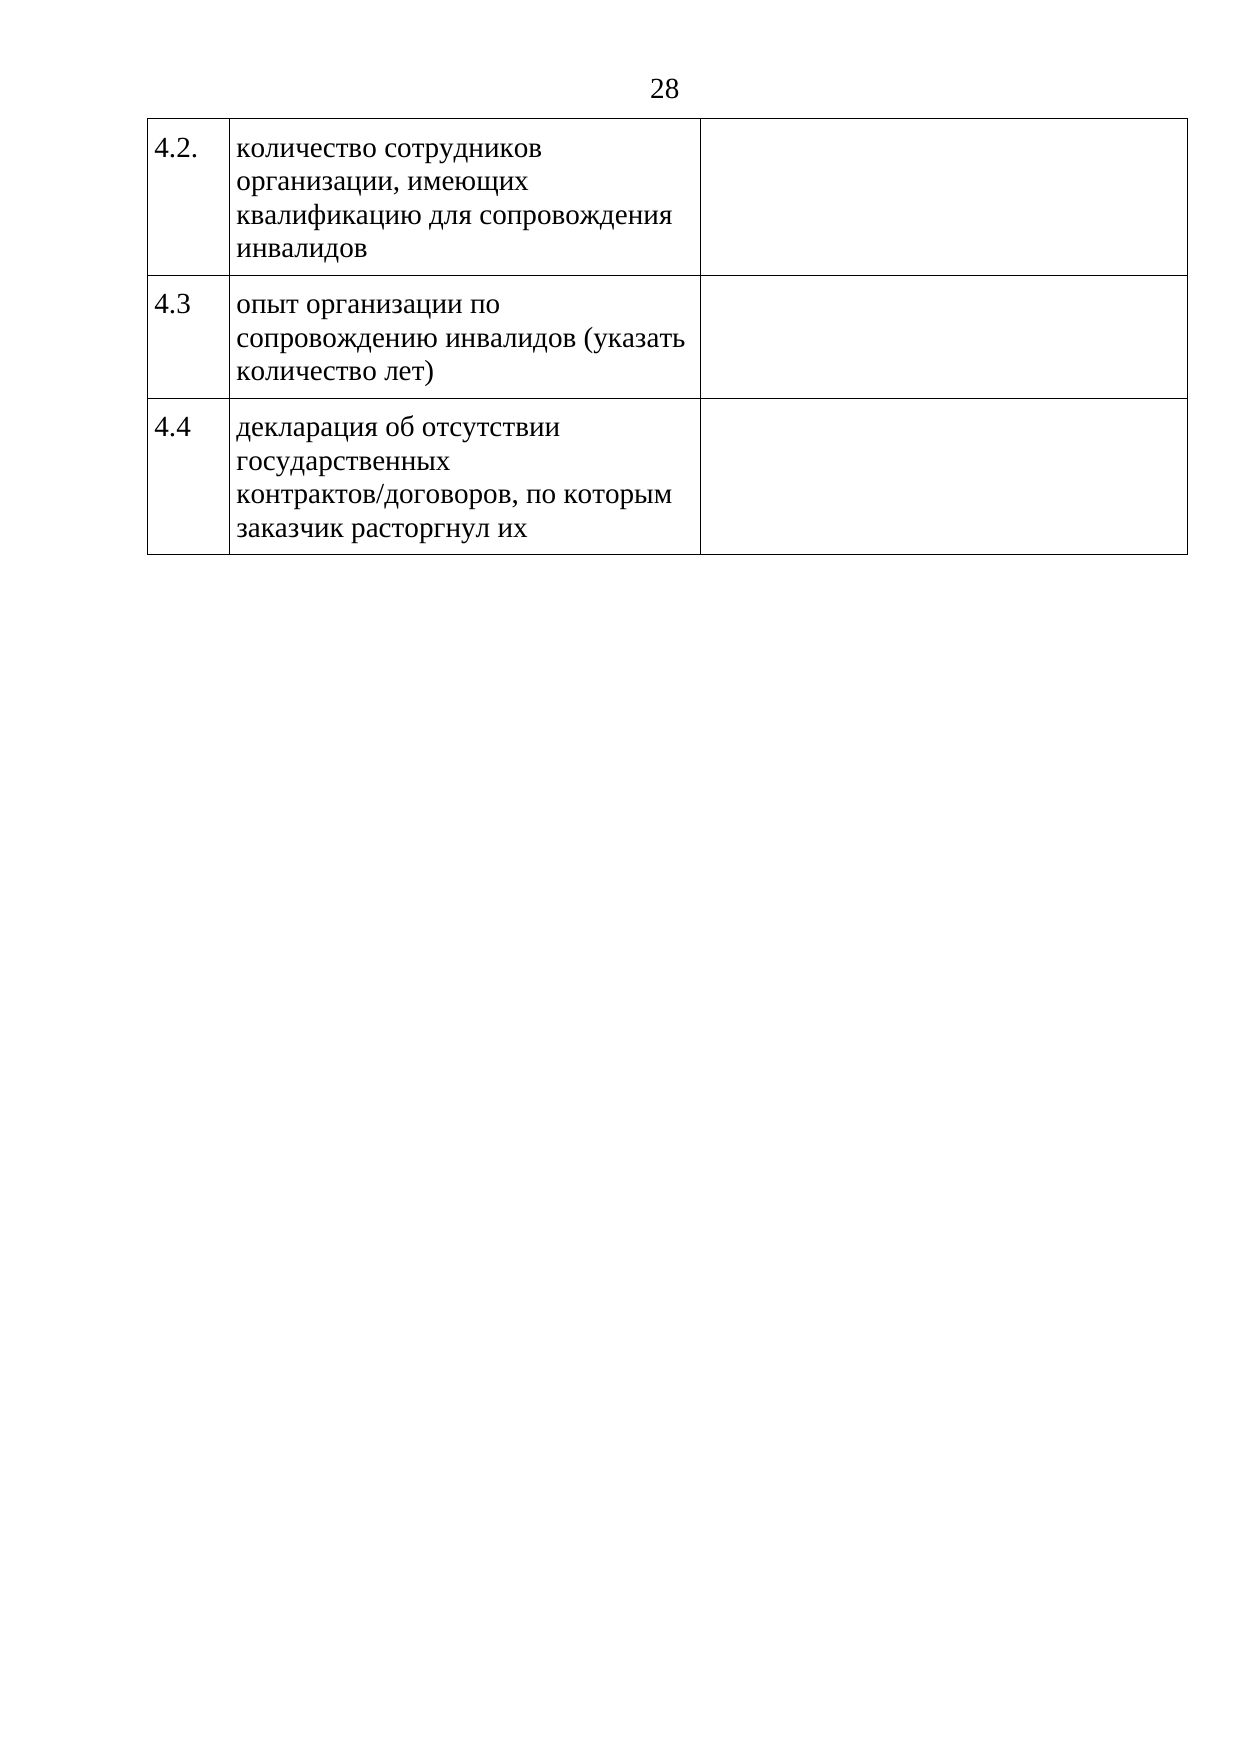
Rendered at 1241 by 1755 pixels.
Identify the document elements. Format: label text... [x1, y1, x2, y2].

table_cell 4.4 [148, 399, 229, 554]
table_cell [701, 399, 1187, 554]
table_cell [701, 119, 1187, 274]
table_cell 4.2. [148, 119, 229, 274]
table_cell количество сотрудников организации, имеющих квалификацию для сопровождения инвалидов [230, 119, 700, 274]
table_cell [701, 276, 1187, 397]
table_cell декларация об отсутствии государственных контрактов/договоров, по которым заказчик расторгнул их [230, 399, 700, 554]
table_cell 4.3 [148, 276, 229, 397]
table_cell опыт организации по сопровождению инвалидов (указать количество лет) [230, 276, 700, 397]
